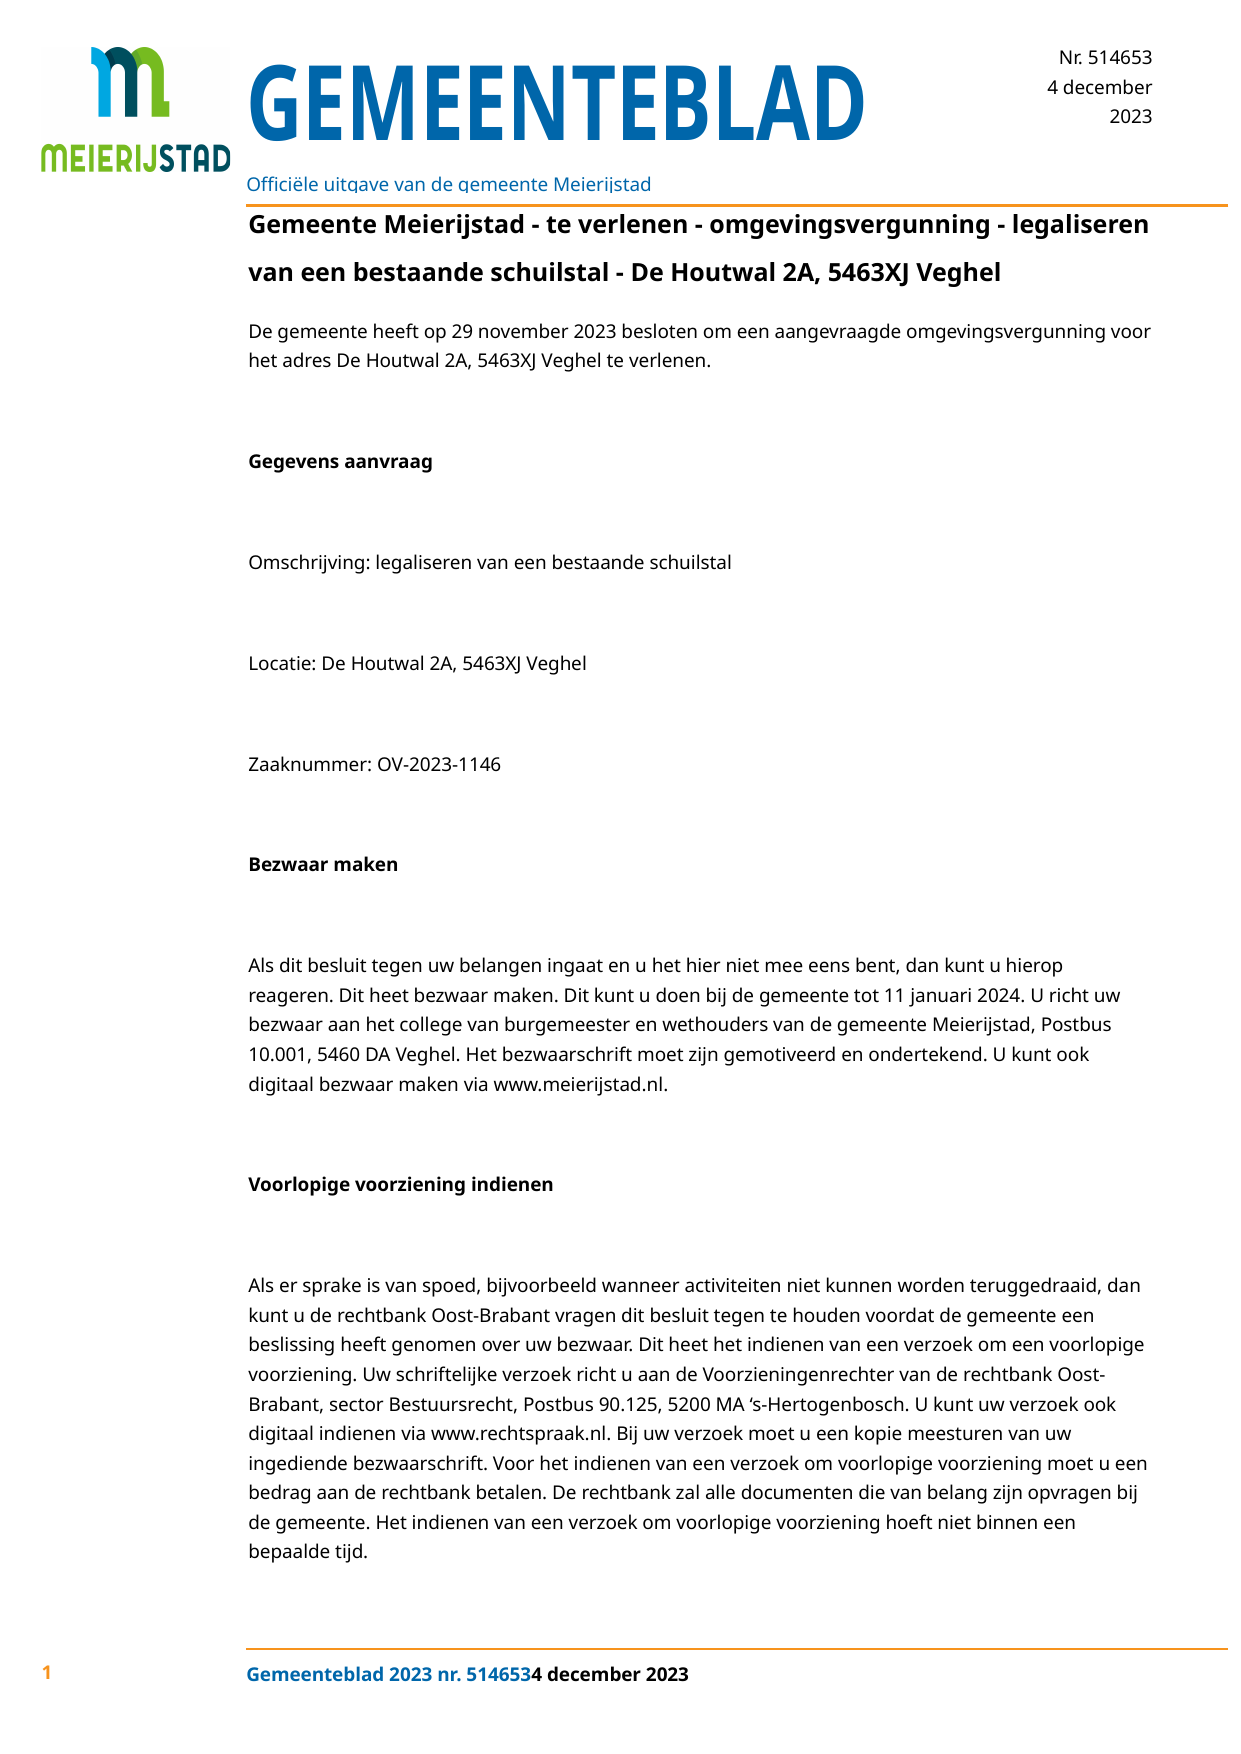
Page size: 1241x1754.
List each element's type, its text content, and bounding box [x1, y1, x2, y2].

text Als dit besluit tegen uw belangen ingaat en u het hier niet mee eens bent, dan kunt u hierop reageren. Dit heet bezwaar maken. Dit kunt u doen bij de gemeente tot 11 januari 2024. U richt uw bezwaar aan het college van burgemeester en wethouders van de gemeente Meierijstad, Postbus 10.001, 5460 DA Veghel. Het bezwaarschrift moet zijn gemotiveerd en ondertekend. U kunt ook digitaal bezwaar maken via www.meierijstad.nl. [248, 952, 1152, 1097]
text Voorlopige voorziening indienen [248, 1172, 1152, 1197]
text Zaaknummer: OV-2023-1146 [248, 751, 1152, 777]
text Gegevens aanvraag [248, 448, 1152, 474]
text De gemeente heeft op 29 november 2023 besloten om een aangevraagde omgevingsvergunning voor het adres De Houtwal 2A, 5463XJ Veghel te verlenen. [248, 318, 1152, 373]
text Omschrijving: legaliseren van een bestaande schuilstal [248, 549, 1152, 575]
text Locatie: De Houtwal 2A, 5463XJ Veghel [248, 650, 1152, 676]
text Bezwaar maken [248, 852, 1152, 877]
picture [41, 47, 231, 172]
text Gemeente Meierijstad - te verlenen - omgevingsvergunning - legaliseren van een bestaande schuilstal - De Houtwal 2A, 5463XJ Veghel [248, 207, 1152, 288]
text Als er sprake is van spoed, bijvoorbeeld wanneer activiteiten niet kunnen worden teruggedraaid, dan kunt u de rechtbank Oost-Brabant vragen dit besluit tegen te houden voordat de gemeente een beslissing heeft genomen over uw bezwaar. Dit heet het indienen van een verzoek om een voorlopige voorziening. Uw schriftelijke verzoek richt u aan de Voorzieningenrechter van de rechtbank Oost-Brabant, sector Bestuursrecht, Postbus 90.125, 5200 MA ‘s-Hertogenbosch. U kunt uw verzoek ook digitaal indienen via www.rechtspraak.nl. Bij uw verzoek moet u een kopie meesturen van uw ingediende bezwaarschrift. Voor het indienen van een verzoek om voorlopige voorziening moet u een bedrag aan de rechtbank betalen. De rechtbank zal alle documenten die van belang zijn opvragen bij de gemeente. Het indienen van een verzoek om voorlopige voorziening hoeft niet binnen een bepaalde tijd. [248, 1272, 1152, 1564]
